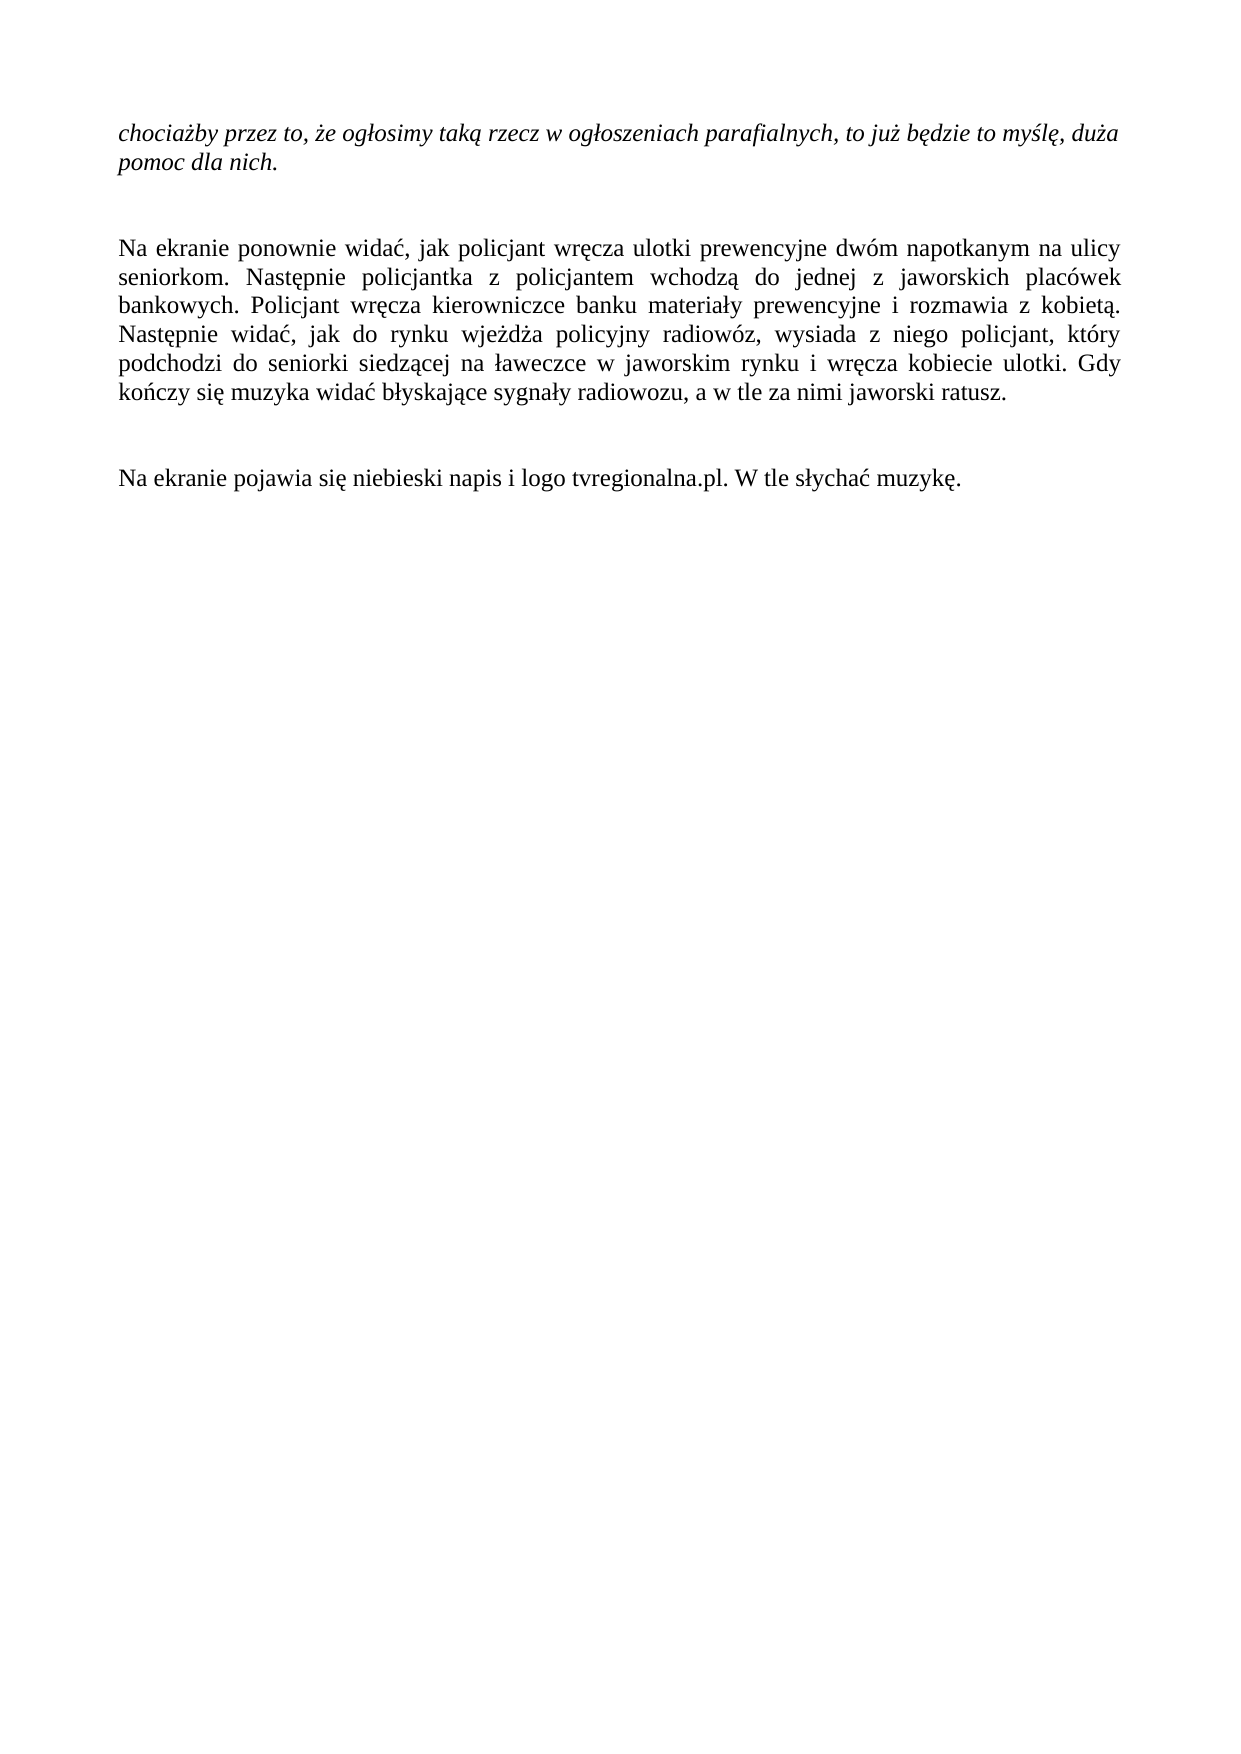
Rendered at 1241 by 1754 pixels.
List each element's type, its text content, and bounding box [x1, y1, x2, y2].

text chociażby przez to, że ogłosimy taką rzecz w ogłoszeniach parafialnych, to już będzie to myślę, duża pomoc dla nich. [118, 118, 1122, 176]
text Na ekranie ponownie widać, jak policjant wręcza ulotki prewencyjne dwóm napotkanym na ulicy seniorkom. Następnie policjantka z policjantem wchodzą do jednej z jaworskich placówek bankowych. Policjant wręcza kierowniczce banku materiały prewencyjne i rozmawia z kobietą. Następnie widać, jak do rynku wjeżdża policyjny radiowóz, wysiada z niego policjant, który podchodzi do seniorki siedzącej na ławeczce w jaworskim rynku i wręcza kobiecie ulotki. Gdy kończy się muzyka widać błyskające sygnały radiowozu, a w tle za nimi jaworski ratusz. [118, 233, 1122, 406]
text Na ekranie pojawia się niebieski napis i logo tvregionalna.pl. W tle słychać muzykę. [118, 463, 1122, 492]
